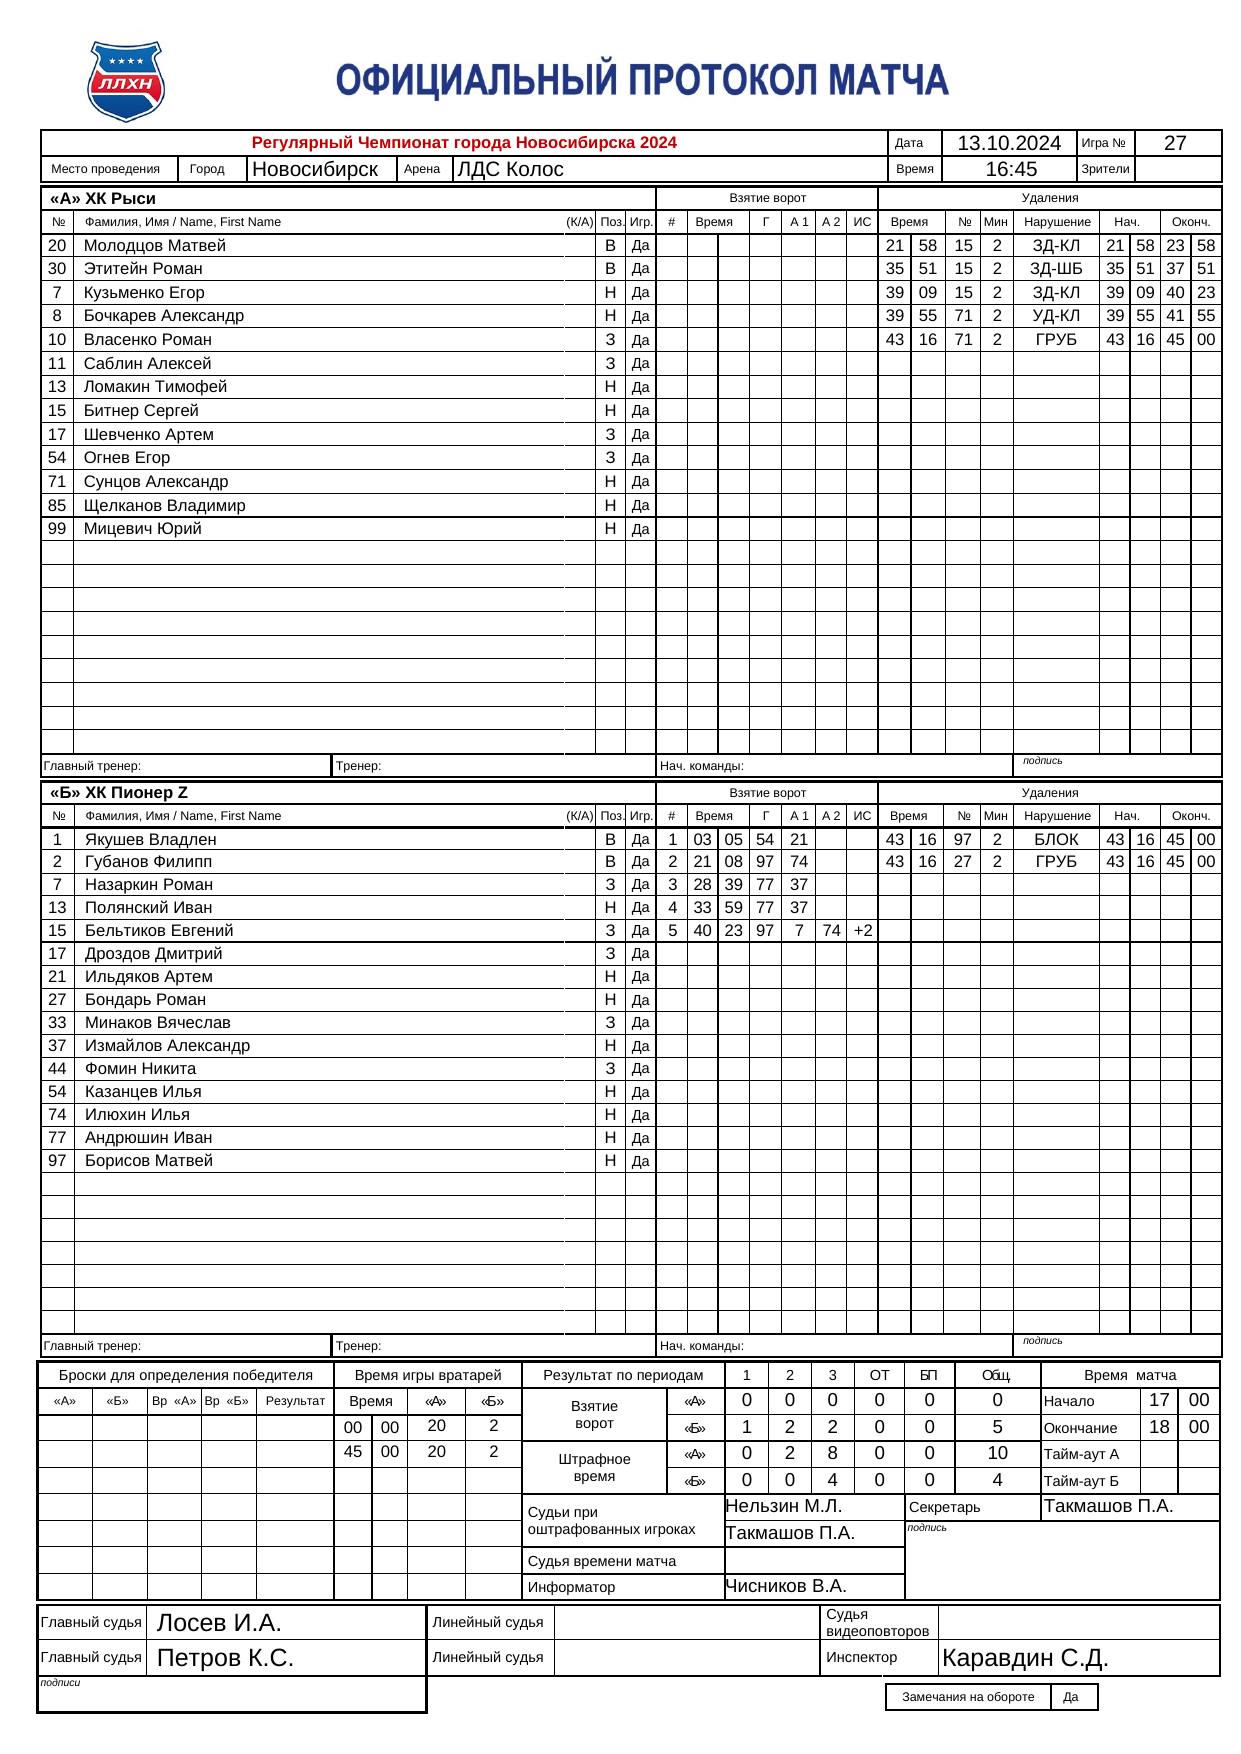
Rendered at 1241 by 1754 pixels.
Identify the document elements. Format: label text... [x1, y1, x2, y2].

table_cell [1131, 1035, 1160, 1057]
table_cell 0 [812, 1389, 854, 1413]
table_cell [719, 257, 749, 280]
table_cell [1161, 966, 1190, 987]
table_cell 15 [42, 399, 73, 422]
table_cell [657, 588, 687, 611]
table_cell [626, 565, 655, 587]
table_cell [719, 423, 749, 445]
table_cell [565, 446, 595, 469]
table_cell 4 [812, 1468, 854, 1493]
table_cell [816, 1012, 846, 1033]
table_cell 2 [466, 1441, 521, 1467]
table_cell [816, 1196, 846, 1218]
table_cell Лосев И.А. [147, 1606, 425, 1639]
table_cell [750, 446, 781, 469]
table_header 1 [726, 1363, 768, 1387]
table_cell [782, 281, 815, 303]
table_cell 00 [335, 1416, 371, 1440]
table_cell [1099, 1682, 1220, 1711]
table_cell [42, 1265, 74, 1287]
table_cell [688, 376, 717, 398]
table_cell [1136, 157, 1221, 181]
table_cell [1161, 399, 1190, 422]
table_cell [1131, 1173, 1160, 1195]
table_cell Место проведения [42, 157, 177, 181]
table_cell [657, 1035, 687, 1057]
table_cell [688, 1150, 717, 1172]
table_cell Главный тренер: [42, 1335, 330, 1356]
table_cell [981, 966, 1013, 987]
table_cell [816, 376, 846, 398]
table_cell [1131, 1058, 1160, 1079]
table_cell [912, 1242, 943, 1264]
table_cell [750, 989, 781, 1011]
table_cell [1192, 707, 1221, 729]
table_cell [912, 896, 943, 918]
table_cell [750, 1012, 781, 1033]
table_cell [1192, 1173, 1221, 1195]
table_cell [42, 1242, 74, 1264]
table_cell Мицевич Юрий [74, 518, 564, 540]
table_cell [565, 1265, 595, 1287]
table_cell Нач. [1100, 805, 1160, 826]
table_cell [719, 541, 749, 564]
table_cell [1179, 1468, 1219, 1493]
table_cell Н [596, 966, 625, 987]
table_cell [688, 1127, 717, 1149]
table_cell [565, 1150, 595, 1172]
table_cell [565, 943, 595, 964]
table_cell [847, 518, 877, 540]
table_cell 23 [1161, 235, 1190, 256]
table_cell [782, 470, 815, 493]
table_cell Измайлов Александр [75, 1035, 564, 1057]
table_cell [719, 494, 749, 516]
table_cell [1161, 565, 1190, 587]
table_header Дата [889, 131, 941, 155]
table_cell 40 [688, 920, 717, 941]
table_cell [39, 1494, 92, 1520]
table_cell [912, 612, 945, 634]
table_cell [847, 1311, 877, 1333]
table_cell Бельтиков Евгений [75, 920, 564, 941]
table_cell [879, 1265, 910, 1287]
table_cell ИС [847, 211, 877, 233]
table_cell 85 [42, 494, 73, 516]
table_cell [74, 612, 564, 634]
table_cell [879, 874, 910, 895]
table_cell [726, 1548, 904, 1573]
table_cell [148, 1441, 201, 1467]
table_cell [1141, 1441, 1177, 1467]
table_cell [782, 588, 815, 611]
table_cell [335, 1574, 371, 1599]
table_cell 28 [688, 874, 717, 895]
table_cell Нач. [1100, 211, 1160, 233]
table_cell [257, 1468, 333, 1493]
table_cell [1014, 1288, 1099, 1310]
table_cell [688, 1196, 717, 1218]
table_cell Губанов Филипп [75, 850, 564, 872]
table_cell [39, 1416, 92, 1440]
table_cell [750, 352, 781, 374]
table_cell 15 [946, 235, 980, 256]
table_cell [657, 707, 687, 729]
table_cell [719, 636, 749, 658]
table_cell [74, 565, 564, 587]
table_cell Чисников В.А. [726, 1575, 904, 1599]
table_cell ИС [847, 805, 877, 826]
table_cell [981, 636, 1013, 658]
table_cell [1100, 1035, 1129, 1057]
table_cell [1161, 588, 1190, 611]
table_cell [202, 1574, 256, 1599]
table_cell [719, 966, 749, 987]
table_cell [750, 423, 781, 445]
table_cell [688, 1173, 717, 1195]
table_cell [1014, 966, 1099, 987]
table_cell Время [335, 1389, 407, 1413]
table_cell [466, 1547, 521, 1573]
table_cell 10 [956, 1442, 1040, 1467]
table_cell [1192, 518, 1221, 540]
table_cell [782, 399, 815, 422]
table_cell [1100, 659, 1129, 682]
table_cell 18 [1141, 1415, 1177, 1440]
table_cell [626, 541, 655, 564]
table_cell [657, 683, 687, 706]
table_cell [1192, 966, 1221, 987]
table_cell «А» [668, 1389, 724, 1413]
table_cell [42, 588, 73, 611]
table_cell [879, 896, 910, 918]
table_cell [981, 446, 1013, 469]
table_cell [565, 235, 595, 256]
table_cell 21 [42, 966, 74, 987]
table_cell [565, 399, 595, 422]
table_cell [1100, 683, 1129, 706]
table_cell 16 [912, 850, 943, 872]
table_cell [719, 588, 749, 611]
table_cell [750, 518, 781, 540]
table_cell [373, 1494, 407, 1520]
table_cell [782, 235, 815, 256]
table_cell Дроздов Дмитрий [75, 943, 564, 964]
table_cell 37 [42, 1035, 74, 1057]
table_cell [657, 1081, 687, 1103]
table_cell [719, 565, 749, 587]
table_cell 43 [879, 850, 910, 872]
table_cell [1192, 470, 1221, 493]
table_cell [912, 659, 945, 682]
table_cell [657, 565, 687, 587]
table_cell [981, 1242, 1013, 1264]
table_cell Ильдяков Артем [75, 966, 564, 987]
table_cell 0 [905, 1442, 954, 1467]
table_cell 00 [1179, 1415, 1219, 1440]
table_cell 17 [42, 423, 73, 445]
table_cell [1100, 541, 1129, 564]
table_cell Штрафное время [523, 1442, 666, 1493]
table_cell [782, 1288, 815, 1310]
table_cell 08 [719, 850, 749, 872]
table_cell [688, 1012, 717, 1033]
table_cell 0 [855, 1389, 904, 1413]
table_cell [75, 1242, 564, 1264]
table_cell Тренер: [333, 755, 655, 776]
table_cell [847, 850, 877, 872]
table_cell 03 [688, 829, 717, 849]
table_cell [1161, 352, 1190, 374]
table_cell +2 [847, 920, 877, 941]
table_cell [879, 1196, 910, 1218]
table_cell [565, 281, 595, 303]
table_cell [1014, 707, 1099, 729]
table_cell [879, 541, 910, 564]
table_cell 16 [1131, 328, 1160, 351]
table_cell [944, 1150, 980, 1172]
table_cell Нарушение [1014, 805, 1099, 826]
table_cell [565, 1035, 595, 1057]
table_cell [555, 1640, 819, 1675]
table_cell [596, 1196, 625, 1218]
table_cell Да [626, 328, 655, 351]
table_cell 15 [42, 920, 74, 941]
table_cell [42, 636, 73, 658]
table_cell [816, 257, 846, 280]
table_cell [1141, 1468, 1177, 1493]
table_cell [1161, 423, 1190, 445]
table_cell [1161, 730, 1190, 753]
table_cell [1131, 920, 1160, 941]
table_cell [688, 1035, 717, 1057]
table_cell 2 [466, 1416, 521, 1440]
table_cell [944, 1104, 980, 1126]
table_cell 21 [782, 829, 815, 849]
table_cell № [42, 805, 74, 826]
table_cell Главный судья [39, 1606, 146, 1639]
table_cell [847, 874, 877, 895]
table_cell [657, 636, 687, 658]
table_cell [626, 636, 655, 658]
table_cell Игр. [626, 805, 655, 826]
table_cell [565, 588, 595, 611]
table_cell [257, 1521, 333, 1546]
table_cell [39, 1468, 92, 1493]
table_cell [1100, 423, 1129, 445]
table_cell [816, 588, 846, 611]
table_cell [1014, 399, 1099, 422]
table_cell [847, 1150, 877, 1172]
table_cell [42, 612, 73, 634]
table_cell А 2 [816, 805, 846, 826]
table_cell Саблин Алексей [74, 352, 564, 374]
table_header Время матча [1042, 1363, 1219, 1387]
table_cell [1100, 874, 1129, 895]
table_cell [719, 376, 749, 398]
table_cell Да [626, 376, 655, 398]
table_cell [555, 1606, 819, 1639]
table_cell [688, 328, 717, 351]
table_cell [626, 1265, 655, 1287]
table_cell Нач. команды: [657, 1335, 1012, 1356]
table_cell [373, 1468, 407, 1493]
table_cell [816, 494, 846, 516]
table_cell [847, 730, 877, 753]
table_cell [847, 1265, 877, 1287]
table_cell [946, 446, 980, 469]
table_cell [1192, 1288, 1221, 1310]
table_cell Да [626, 470, 655, 493]
table_cell [1014, 376, 1099, 398]
table_cell Да [626, 943, 655, 964]
table_cell [847, 541, 877, 564]
table_cell [816, 943, 846, 964]
table_cell [565, 730, 595, 753]
table_cell 97 [750, 850, 781, 872]
table_cell Н [596, 896, 625, 918]
table_cell [946, 707, 980, 729]
table_cell [879, 352, 910, 374]
table_cell [912, 446, 945, 469]
table_cell Судья видеоповторов [821, 1606, 938, 1639]
table_cell [750, 659, 781, 682]
table_cell [981, 1058, 1013, 1079]
table_cell [981, 470, 1013, 493]
table_cell [1100, 1311, 1129, 1333]
table_cell [981, 1150, 1013, 1172]
table_cell А 2 [816, 211, 846, 233]
table_cell [750, 1035, 781, 1057]
table_cell подпись [906, 1522, 1219, 1599]
table_cell [1014, 494, 1099, 516]
table_cell [657, 376, 687, 398]
table_cell [946, 636, 980, 658]
table_cell [719, 446, 749, 469]
table_cell [1131, 683, 1160, 706]
table_cell [719, 352, 749, 374]
table_cell [1014, 874, 1099, 895]
table_cell [750, 376, 781, 398]
table_cell 2 [769, 1442, 811, 1467]
table_cell [1192, 1012, 1221, 1033]
table_cell [750, 1311, 781, 1333]
table_cell [408, 1494, 465, 1520]
table_cell [1161, 683, 1190, 706]
table_cell [847, 423, 877, 445]
table_cell [688, 636, 717, 658]
table_cell [847, 470, 877, 493]
table_cell Да [626, 896, 655, 918]
table_cell [816, 328, 846, 351]
table_cell [42, 659, 73, 682]
table_cell [1192, 1219, 1221, 1241]
table_cell [816, 541, 846, 564]
table_cell [39, 1521, 92, 1546]
table_cell [847, 1127, 877, 1149]
table_cell Оконч. [1161, 805, 1221, 826]
table_cell 4 [956, 1468, 1040, 1493]
table_cell 37 [782, 896, 815, 918]
table_cell [688, 470, 717, 493]
table_cell [1192, 1242, 1221, 1264]
table_cell [944, 1127, 980, 1149]
table_cell [1100, 989, 1129, 1011]
table_cell [42, 1196, 74, 1218]
table_cell [596, 683, 625, 706]
table_cell [981, 1035, 1013, 1057]
table_cell 77 [42, 1127, 74, 1149]
table_cell [565, 565, 595, 587]
table_cell 00 [373, 1441, 407, 1467]
table_cell 44 [42, 1058, 74, 1079]
table_cell [782, 683, 815, 706]
table_cell [626, 1288, 655, 1310]
table_cell [565, 1127, 595, 1149]
table_cell [1192, 588, 1221, 611]
table_cell [1131, 446, 1160, 469]
table_cell З [596, 423, 625, 445]
table_cell ГРУБ [1014, 850, 1099, 872]
table_cell [782, 1012, 815, 1033]
table_cell Фамилия, Имя / Name, First Name [75, 805, 565, 826]
table_cell [1131, 612, 1160, 634]
table_cell [148, 1468, 201, 1493]
table_cell 97 [42, 1150, 74, 1172]
table_cell [816, 966, 846, 987]
table_cell [565, 1311, 595, 1333]
table_cell [879, 966, 910, 987]
table_cell [1131, 588, 1160, 611]
table_cell [657, 494, 687, 516]
table_cell [657, 1242, 687, 1264]
table_cell [1161, 1035, 1190, 1057]
table_cell [42, 707, 73, 729]
table_cell [944, 1173, 980, 1195]
table_cell [847, 399, 877, 422]
table_cell Главный тренер: [42, 755, 330, 776]
table_cell [1014, 612, 1099, 634]
table_cell [782, 541, 815, 564]
table_cell [912, 423, 945, 445]
table_cell [847, 1058, 877, 1079]
table_cell [944, 1058, 980, 1079]
table_cell Битнер Сергей [74, 399, 564, 422]
table_cell [202, 1416, 256, 1440]
table_cell [688, 1104, 717, 1126]
table_cell [847, 1104, 877, 1126]
table_cell [1192, 1150, 1221, 1172]
table_cell [847, 588, 877, 611]
table_cell Арена [398, 157, 452, 181]
table_cell Да [626, 257, 655, 280]
table_cell [565, 1219, 595, 1241]
table_cell [816, 399, 846, 422]
table_cell 2 [981, 829, 1013, 849]
table_cell Новосибирск [248, 157, 396, 181]
table_cell [42, 1311, 74, 1333]
table_cell [719, 612, 749, 634]
table_cell [782, 352, 815, 374]
table_cell Да [626, 1035, 655, 1057]
table_cell [879, 659, 910, 682]
table_cell [688, 943, 717, 964]
table_cell 71 [946, 305, 980, 327]
table_cell Бочкарев Александр [74, 305, 564, 327]
table_cell [565, 636, 595, 658]
table_cell [1131, 636, 1160, 658]
table_cell 13 [42, 376, 73, 398]
table_cell [946, 470, 980, 493]
table_cell [688, 1288, 717, 1310]
table_cell [719, 1104, 749, 1126]
table_cell [626, 1196, 655, 1218]
table_cell [816, 1058, 846, 1079]
table_cell [688, 257, 717, 280]
table_cell [75, 1288, 564, 1310]
table_cell З [596, 446, 625, 469]
table_cell Вр «А» [148, 1389, 201, 1413]
table_cell [1131, 659, 1160, 682]
table_cell Нач. команды: [657, 755, 1012, 776]
table_cell [782, 1104, 815, 1126]
table_cell [981, 588, 1013, 611]
table_cell [657, 352, 687, 374]
table_cell [912, 989, 943, 1011]
table_cell [626, 730, 655, 753]
table_cell [847, 565, 877, 587]
table_cell [657, 281, 687, 303]
table_cell [1100, 636, 1129, 658]
table_cell [408, 1468, 465, 1493]
table_cell 13 [42, 896, 74, 918]
table_cell Казанцев Илья [75, 1081, 564, 1103]
table_cell [719, 943, 749, 964]
table_cell [816, 1104, 846, 1126]
table_cell [981, 1219, 1013, 1241]
table_cell [657, 235, 687, 256]
table_cell [816, 707, 846, 729]
table_cell [42, 683, 73, 706]
table_cell [93, 1547, 147, 1573]
table_cell [816, 730, 846, 753]
table_cell [750, 281, 781, 303]
table_cell [1192, 1311, 1221, 1333]
table_cell [626, 659, 655, 682]
table_cell [1161, 989, 1190, 1011]
table_cell Каравдин С.Д. [939, 1640, 1219, 1675]
table_cell [750, 1288, 781, 1310]
table_cell [657, 257, 687, 280]
table_cell [1131, 730, 1160, 753]
table_cell [879, 1242, 910, 1264]
table_cell [93, 1468, 147, 1493]
table_cell «Б» [93, 1389, 147, 1413]
table_cell [981, 1127, 1013, 1149]
table_cell [565, 1288, 595, 1310]
table_cell [1100, 920, 1129, 941]
table_cell [1100, 1150, 1129, 1172]
table_cell ЗД-КЛ [1014, 235, 1099, 256]
table_cell [782, 612, 815, 634]
table_cell [847, 636, 877, 658]
table_cell [1131, 1127, 1160, 1149]
table_cell [1192, 1081, 1221, 1103]
table_cell [626, 1173, 655, 1195]
table_header «Б» ХК Пионер Z [42, 783, 655, 803]
table_cell [565, 659, 595, 682]
table_cell [944, 920, 980, 941]
table_cell [596, 541, 625, 564]
table_cell [596, 636, 625, 658]
table_cell [750, 1173, 781, 1195]
table_cell [912, 707, 945, 729]
table_cell 20 [408, 1416, 465, 1440]
table_cell [565, 829, 595, 849]
table_cell [912, 376, 945, 398]
table_cell [750, 966, 781, 987]
table_header Время игры вратарей [335, 1363, 521, 1387]
table_cell [1014, 896, 1099, 918]
table_cell [93, 1521, 147, 1546]
table_cell Да [626, 518, 655, 540]
table_cell Время [879, 211, 945, 233]
table_cell 58 [1131, 235, 1160, 256]
table_cell [565, 1012, 595, 1033]
table_cell [750, 707, 781, 729]
table_cell [816, 305, 846, 327]
table_cell Да [626, 281, 655, 303]
table_cell [565, 707, 595, 729]
table_cell [1161, 1242, 1190, 1264]
table_cell [1192, 1196, 1221, 1218]
table_cell 51 [1192, 257, 1221, 280]
table_cell «А» [408, 1389, 465, 1413]
table_cell [847, 494, 877, 516]
table_cell [657, 1311, 687, 1333]
table_cell [750, 1219, 781, 1241]
table_cell 59 [719, 896, 749, 918]
table_cell [981, 1104, 1013, 1126]
table_cell [42, 1219, 74, 1241]
table_cell Судья времени матча [523, 1548, 724, 1573]
table_cell [944, 1242, 980, 1264]
table_cell [565, 376, 595, 398]
table_cell [879, 612, 910, 634]
table_cell [912, 1127, 943, 1149]
table_cell [750, 235, 781, 256]
table_cell 0 [855, 1468, 904, 1493]
table_cell [912, 1196, 943, 1218]
table_cell 71 [42, 470, 73, 493]
table_cell 45 [1161, 850, 1190, 872]
table_cell [981, 423, 1013, 445]
table_cell [1014, 518, 1099, 540]
table_cell [1100, 1127, 1129, 1149]
table_cell [1161, 707, 1190, 729]
table_cell [912, 541, 945, 564]
table_cell [1014, 1127, 1099, 1149]
table_cell Город [179, 157, 246, 181]
table_cell [596, 1219, 625, 1241]
table_cell Г [750, 211, 781, 233]
table_cell [688, 352, 717, 374]
table_cell [782, 423, 815, 445]
table_cell [946, 399, 980, 422]
table_cell [93, 1494, 147, 1520]
table_cell 27 [944, 850, 980, 872]
table_cell 45 [1161, 829, 1190, 849]
table_cell [944, 1288, 980, 1310]
table_cell [847, 257, 877, 280]
table_cell [719, 1058, 749, 1079]
table_cell [981, 1081, 1013, 1103]
table_cell [565, 874, 595, 895]
table_cell [1131, 1242, 1160, 1264]
table_cell [816, 1311, 846, 1333]
table_cell Н [596, 518, 625, 540]
table_cell [782, 1035, 815, 1057]
table_cell 45 [1161, 328, 1190, 351]
table_cell [626, 1242, 655, 1264]
table_cell [1131, 541, 1160, 564]
table_cell 40 [1161, 281, 1190, 303]
table_cell [750, 588, 781, 611]
table_cell [1131, 874, 1160, 895]
table_cell [879, 446, 910, 469]
table_cell Тренер: [333, 1335, 655, 1356]
table_cell [847, 943, 877, 964]
table_cell [1161, 470, 1190, 493]
table_cell [93, 1574, 147, 1599]
table_cell [816, 423, 846, 445]
table_cell [1192, 446, 1221, 469]
table_cell [1014, 352, 1099, 374]
table_cell 77 [750, 896, 781, 918]
table_cell [1131, 352, 1160, 374]
table_cell [750, 565, 781, 587]
table_cell Назаркин Роман [75, 874, 564, 895]
table_cell 39 [1100, 281, 1129, 303]
table_cell 58 [1192, 235, 1221, 256]
table_cell Илюхин Илья [75, 1104, 564, 1126]
table_cell [1014, 1311, 1099, 1333]
table_cell [981, 376, 1013, 398]
table_cell [75, 1219, 564, 1241]
table_cell Шевченко Артем [74, 423, 564, 445]
table_cell [782, 659, 815, 682]
table_cell [939, 1606, 1219, 1639]
table_cell 16 [912, 829, 943, 849]
table_cell 0 [905, 1468, 954, 1493]
table_cell [74, 730, 564, 753]
table_cell [782, 1219, 815, 1241]
table_cell [1131, 943, 1160, 964]
table_cell [657, 399, 687, 422]
table_cell [565, 1081, 595, 1103]
table_cell [782, 636, 815, 658]
table_cell [879, 565, 910, 587]
table_cell 39 [879, 281, 910, 303]
table_cell [981, 1173, 1013, 1195]
table_cell [782, 1081, 815, 1103]
table_cell 37 [782, 874, 815, 895]
table_cell [912, 1035, 943, 1057]
table_cell [148, 1521, 201, 1546]
table_cell [1131, 1311, 1160, 1333]
table_cell [946, 730, 980, 753]
table_cell З [596, 1012, 625, 1033]
table_cell Оконч. [1161, 211, 1221, 233]
table_cell Да [626, 850, 655, 872]
table_cell [1014, 1081, 1099, 1103]
table_cell [596, 1265, 625, 1287]
table_cell [750, 636, 781, 658]
table_cell [1014, 541, 1099, 564]
table_cell 7 [782, 920, 815, 941]
table_cell 16 [1131, 850, 1160, 872]
table_cell [42, 730, 73, 753]
table_cell [750, 541, 781, 564]
table_cell БЛОК [1014, 829, 1099, 849]
table_cell «А» [39, 1389, 92, 1413]
table_cell [1014, 1196, 1099, 1218]
table_cell Фомин Никита [75, 1058, 564, 1079]
table_cell [879, 1035, 910, 1057]
table_cell [816, 352, 846, 374]
table_cell [719, 518, 749, 540]
table_cell Ломакин Тимофей [74, 376, 564, 398]
table_cell 30 [42, 257, 73, 280]
table_cell [1161, 943, 1190, 964]
table_cell [981, 659, 1013, 682]
table_cell [1192, 896, 1221, 918]
table_cell [688, 541, 717, 564]
table_cell [596, 565, 625, 587]
table_cell Да [626, 1150, 655, 1172]
table_cell [879, 1311, 910, 1333]
table_cell [148, 1416, 201, 1440]
table_cell [565, 1196, 595, 1218]
table_cell Зрители [1078, 157, 1134, 181]
table_cell [688, 446, 717, 469]
table_cell А 1 [782, 211, 815, 233]
table_cell 00 [1192, 850, 1221, 872]
table_cell [626, 683, 655, 706]
table_cell [981, 1196, 1013, 1218]
table_cell [335, 1494, 371, 1520]
table_cell [750, 305, 781, 327]
table_cell 11 [42, 352, 73, 374]
table_cell № [944, 805, 980, 826]
table_cell [782, 494, 815, 516]
table_cell [688, 1311, 717, 1333]
table_cell [1014, 588, 1099, 611]
table_cell [1161, 1058, 1190, 1079]
table_cell [944, 1265, 980, 1287]
table_cell 43 [879, 328, 910, 351]
table_cell 74 [816, 920, 846, 941]
table_cell [565, 257, 595, 280]
table_cell [912, 1104, 943, 1126]
table_cell [879, 470, 910, 493]
table_cell «А» [668, 1442, 724, 1467]
table_cell [912, 966, 943, 987]
table_cell [1100, 612, 1129, 634]
table_cell [1131, 1219, 1160, 1241]
table_cell [816, 1150, 846, 1172]
table_cell 7 [42, 281, 73, 303]
table_cell [816, 850, 846, 872]
table_header 3 [812, 1363, 854, 1387]
table_cell [750, 257, 781, 280]
table_cell [912, 1173, 943, 1195]
table_cell 8 [812, 1442, 854, 1467]
table_cell [847, 1288, 877, 1310]
table_cell 43 [1100, 829, 1129, 849]
table_cell [1161, 494, 1190, 516]
table_cell [912, 399, 945, 422]
table_cell Инспектор [821, 1640, 938, 1675]
table_cell Да [626, 966, 655, 987]
table_cell [1014, 683, 1099, 706]
table_cell 55 [1131, 305, 1160, 327]
table_cell Этитейн Роман [74, 257, 564, 280]
table_cell [912, 588, 945, 611]
table_cell Линейный судья [428, 1640, 554, 1675]
table_cell [688, 399, 717, 422]
table_cell [782, 328, 815, 351]
table_cell [816, 1127, 846, 1149]
table_cell 0 [769, 1468, 811, 1493]
table_cell [202, 1468, 256, 1493]
table_cell [944, 943, 980, 964]
table_cell Да [626, 494, 655, 516]
table_cell З [596, 328, 625, 351]
table_cell [879, 920, 910, 941]
table_cell В [596, 850, 625, 872]
table_cell [750, 1058, 781, 1079]
table_cell [1192, 1058, 1221, 1079]
table_cell [565, 518, 595, 540]
table_cell [847, 659, 877, 682]
table_cell [408, 1547, 465, 1573]
table_cell [719, 1288, 749, 1310]
table_cell [148, 1574, 201, 1599]
table_cell [719, 1242, 749, 1264]
table_cell 35 [1100, 257, 1129, 280]
table_cell 17 [42, 943, 74, 964]
table_cell [1131, 1265, 1160, 1287]
table_cell [912, 494, 945, 516]
table_cell Н [596, 1035, 625, 1057]
table_cell Секретарь [906, 1495, 1040, 1520]
table_cell [1131, 1150, 1160, 1172]
table_cell [1100, 707, 1129, 729]
table_cell [750, 399, 781, 422]
table_cell [1100, 446, 1129, 469]
table_cell ЛДС Колос [454, 157, 887, 181]
table_cell 71 [946, 328, 980, 351]
table_cell Да [626, 423, 655, 445]
table_cell «Б » [466, 1389, 521, 1413]
table_cell [1100, 1242, 1129, 1264]
table_cell [565, 1242, 595, 1264]
table_cell [596, 1311, 625, 1333]
table_cell 51 [912, 257, 945, 280]
table_cell [782, 1127, 815, 1149]
table_cell [1161, 659, 1190, 682]
table_cell [816, 612, 846, 634]
table_cell [782, 1311, 815, 1333]
table_cell [750, 1104, 781, 1126]
table_cell [912, 943, 943, 964]
table_cell [847, 1173, 877, 1195]
table_cell [1161, 874, 1190, 895]
table_cell Фамилия, Имя / Name, First Name [74, 211, 565, 233]
table_cell [879, 1012, 910, 1033]
table_cell 1 [657, 829, 687, 849]
table_cell [719, 399, 749, 422]
table_cell 54 [42, 446, 73, 469]
table_cell [373, 1521, 407, 1546]
table_cell 2 [981, 328, 1013, 351]
table_cell [1161, 1127, 1190, 1149]
table_cell [688, 281, 717, 303]
table_cell 97 [750, 920, 781, 941]
table_cell [1192, 730, 1221, 753]
table_cell [657, 470, 687, 493]
table_header Общ. [956, 1363, 1040, 1387]
table_cell [466, 1468, 521, 1493]
table_cell [944, 1035, 980, 1057]
table_cell [944, 896, 980, 918]
table_cell [1161, 376, 1190, 398]
table_cell З [596, 874, 625, 895]
table_cell [719, 1311, 749, 1333]
table_cell [981, 612, 1013, 634]
table_cell [565, 1058, 595, 1079]
table_cell Время [879, 805, 943, 826]
table_cell [1192, 1104, 1221, 1126]
table_header Да [1052, 1685, 1097, 1709]
table_cell Андрюшин Иван [75, 1127, 564, 1149]
table_cell [946, 588, 980, 611]
table_cell [750, 1242, 781, 1264]
table_cell [816, 1035, 846, 1057]
table_cell 35 [879, 257, 910, 280]
table_cell [946, 376, 980, 398]
table_cell [782, 989, 815, 1011]
table_cell [626, 612, 655, 634]
table_cell [944, 989, 980, 1011]
table_cell [1192, 376, 1221, 398]
table_cell [93, 1416, 147, 1440]
table_cell [1161, 1265, 1190, 1287]
table_cell [1014, 1173, 1099, 1195]
table_cell # [657, 805, 687, 826]
table_cell [912, 920, 943, 941]
table_cell [626, 1219, 655, 1241]
table_cell [565, 541, 595, 564]
table_cell [1100, 730, 1129, 753]
table_cell Петров К.С. [147, 1640, 425, 1675]
table_cell [847, 376, 877, 398]
table_cell [981, 352, 1013, 374]
table_cell [946, 423, 980, 445]
table_cell [657, 305, 687, 327]
table_cell З [596, 1058, 625, 1079]
table_cell [946, 565, 980, 587]
table_cell [750, 1127, 781, 1149]
table_cell [688, 305, 717, 327]
table_cell [879, 636, 910, 658]
table_cell подписи [39, 1677, 425, 1711]
table_cell [1192, 1127, 1221, 1149]
table_cell [1192, 612, 1221, 634]
table_cell [1131, 470, 1160, 493]
table_cell [816, 1242, 846, 1264]
table_cell 55 [912, 305, 945, 327]
table_cell № [946, 211, 980, 233]
table_cell [657, 943, 687, 964]
table_cell [565, 423, 595, 445]
table_cell [373, 1547, 407, 1573]
table_cell [335, 1521, 371, 1546]
table_cell [565, 1173, 595, 1195]
table_cell [912, 1058, 943, 1079]
table_cell [1014, 470, 1099, 493]
table_cell 3 [657, 874, 687, 895]
table_cell [565, 1104, 595, 1126]
table_cell Поз. [596, 211, 625, 233]
table_cell [847, 683, 877, 706]
table_cell 33 [42, 1012, 74, 1033]
table_cell [912, 470, 945, 493]
table_header Игра № [1078, 131, 1134, 155]
table_cell [1179, 1441, 1219, 1467]
table_cell [847, 989, 877, 1011]
table_cell [816, 989, 846, 1011]
table_cell [657, 1012, 687, 1033]
table_cell 10 [42, 328, 73, 351]
table_cell Сунцов Александр [74, 470, 564, 493]
table_cell [1014, 1219, 1099, 1241]
table_cell [719, 659, 749, 682]
table_cell [565, 920, 595, 941]
table_cell [719, 1150, 749, 1172]
table_cell [719, 707, 749, 729]
table_cell 55 [1192, 305, 1221, 327]
table_cell [1014, 989, 1099, 1011]
table_cell [1131, 1196, 1160, 1218]
table_cell Н [596, 399, 625, 422]
table_cell [847, 1219, 877, 1241]
table_cell [626, 1311, 655, 1333]
table_cell [981, 518, 1013, 540]
table_cell [816, 636, 846, 658]
table_cell Да [626, 1104, 655, 1126]
table_cell Н [596, 989, 625, 1011]
table_cell [847, 1081, 877, 1103]
table_cell [1161, 541, 1190, 564]
table_cell 5 [956, 1415, 1040, 1440]
table_cell 97 [944, 829, 980, 849]
table_cell Н [596, 1150, 625, 1172]
table_cell [1161, 1173, 1190, 1195]
table_cell [688, 683, 717, 706]
table_cell [688, 966, 717, 987]
table_cell 0 [726, 1442, 768, 1467]
table_cell [596, 612, 625, 634]
table_cell [981, 920, 1013, 941]
table_cell [1100, 494, 1129, 516]
table_cell [1131, 966, 1160, 987]
table_cell 2 [657, 850, 687, 872]
table_cell [657, 518, 687, 540]
table_cell [1131, 1012, 1160, 1033]
table_cell [42, 1288, 74, 1310]
table_cell 00 [373, 1416, 407, 1440]
table_cell [816, 896, 846, 918]
table_cell [719, 1173, 749, 1195]
table_cell [1192, 352, 1221, 374]
table_cell 54 [750, 829, 781, 849]
table_cell [719, 235, 749, 256]
table_cell 20 [408, 1441, 465, 1467]
table_cell [782, 730, 815, 753]
table_cell [1100, 518, 1129, 540]
table_cell 00 [1192, 829, 1221, 849]
table_cell [1161, 1081, 1190, 1103]
table_cell [816, 1081, 846, 1103]
table_cell [847, 352, 877, 374]
table_cell «Б» [668, 1415, 724, 1440]
table_cell 23 [1192, 281, 1221, 303]
table_cell [1161, 636, 1190, 658]
table_cell Нельзин М.Л. [726, 1495, 904, 1520]
table_cell [408, 1521, 465, 1546]
table_cell [782, 1265, 815, 1287]
table_cell 05 [719, 829, 749, 849]
table_cell 7 [42, 874, 74, 895]
table_header ОТ [855, 1363, 904, 1387]
table_cell подпись [1014, 1335, 1221, 1356]
table_cell [750, 1150, 781, 1172]
table_cell [688, 1058, 717, 1079]
table_cell [847, 1035, 877, 1057]
table_cell [750, 1081, 781, 1103]
table_cell [879, 1058, 910, 1079]
table_cell [981, 494, 1013, 516]
table_cell [1192, 659, 1221, 682]
table_cell [944, 966, 980, 987]
table_cell 15 [946, 257, 980, 280]
table_cell [1100, 470, 1129, 493]
table_cell [1192, 943, 1221, 964]
table_cell [335, 1547, 371, 1573]
table_cell [944, 1311, 980, 1333]
table_cell [782, 1173, 815, 1195]
table_cell [946, 683, 980, 706]
table_cell [466, 1574, 521, 1599]
table_cell [257, 1494, 333, 1520]
table_cell ЗД-ШБ [1014, 257, 1099, 280]
table_cell [1192, 874, 1221, 895]
table_cell [1131, 518, 1160, 540]
table_cell [1014, 446, 1099, 469]
table_header 2 [769, 1363, 811, 1387]
table_cell [944, 1196, 980, 1218]
table_cell 2 [981, 281, 1013, 303]
table_cell подпись [1014, 755, 1221, 776]
table_header Броски для определения победителя [39, 1363, 333, 1387]
table_cell [912, 565, 945, 587]
table_cell [202, 1441, 256, 1467]
table_cell [688, 659, 717, 682]
table_cell 0 [905, 1389, 954, 1413]
table_cell [1131, 376, 1160, 398]
table_cell [912, 636, 945, 658]
table_cell [657, 423, 687, 445]
table_cell 51 [1131, 257, 1160, 280]
table_cell [816, 1265, 846, 1287]
table_cell [750, 1265, 781, 1287]
table_cell [750, 683, 781, 706]
table_cell Тайм-аут А [1042, 1441, 1140, 1467]
table_cell Минаков Вячеслав [75, 1012, 564, 1033]
table_cell [879, 1219, 910, 1241]
table_cell [466, 1521, 521, 1546]
table_cell В [596, 235, 625, 256]
table_cell [74, 541, 564, 564]
table_header 13.10.2024 [943, 131, 1076, 155]
table_cell [782, 1242, 815, 1264]
table_header «А» ХК Рыси [42, 188, 655, 209]
table_cell 00 [1192, 328, 1221, 351]
table_cell [596, 1288, 625, 1310]
table_header Взятие ворот [657, 188, 877, 209]
table_cell Мин [981, 211, 1013, 233]
table_cell Н [596, 1104, 625, 1126]
table_cell 0 [855, 1442, 904, 1467]
table_cell В [596, 829, 625, 849]
table_cell [1192, 399, 1221, 422]
table_cell [1161, 1196, 1190, 1218]
table_cell [688, 989, 717, 1011]
table_cell Да [626, 305, 655, 327]
table_cell [1192, 494, 1221, 516]
table_cell З [596, 352, 625, 374]
table_cell [782, 966, 815, 987]
table_cell 4 [657, 896, 687, 918]
table_cell [202, 1521, 256, 1546]
table_cell [688, 235, 717, 256]
table_cell 0 [905, 1415, 954, 1440]
table_cell [883, 1677, 1220, 1681]
table_cell Огнев Егор [74, 446, 564, 469]
table_cell Взятие ворот [523, 1389, 666, 1440]
table_cell [847, 612, 877, 634]
table_cell [565, 850, 595, 872]
table_cell [257, 1416, 333, 1440]
table_cell [912, 730, 945, 753]
table_cell [912, 683, 945, 706]
table_cell [847, 896, 877, 918]
table_cell [719, 730, 749, 753]
table_cell [257, 1441, 333, 1467]
table_cell 2 [981, 305, 1013, 327]
table_cell [1192, 565, 1221, 587]
table_cell [657, 328, 687, 351]
table_cell [1192, 541, 1221, 564]
table_cell [912, 1288, 943, 1310]
table_cell [626, 588, 655, 611]
table_cell [1131, 1104, 1160, 1126]
table_cell «Б» [668, 1468, 724, 1493]
table_cell [202, 1547, 256, 1573]
table_cell Линейный судья [428, 1606, 554, 1639]
table_cell [1100, 1173, 1129, 1195]
table_cell Окончание [1042, 1415, 1140, 1440]
table_cell 27 [42, 989, 74, 1011]
table_cell [879, 943, 910, 964]
table_cell [879, 1081, 910, 1103]
table_cell [657, 989, 687, 1011]
table_cell Время [688, 805, 749, 826]
table_cell [981, 565, 1013, 587]
table_cell [750, 494, 781, 516]
table_cell [1161, 1288, 1190, 1310]
table_cell [1100, 943, 1129, 964]
table_cell Тайм-аут Б [1042, 1468, 1140, 1493]
table_cell [750, 943, 781, 964]
table_cell Н [596, 1127, 625, 1149]
table_cell 2 [42, 850, 74, 872]
table_cell [847, 235, 877, 256]
table_cell [981, 1288, 1013, 1310]
table_cell [719, 1265, 749, 1287]
table_cell [912, 1012, 943, 1033]
table_cell [879, 1127, 910, 1149]
table_cell [816, 446, 846, 469]
table_cell [879, 376, 910, 398]
table_cell 39 [879, 305, 910, 327]
table_cell [981, 1265, 1013, 1287]
table_cell [93, 1441, 147, 1467]
table_cell [202, 1494, 256, 1520]
table_cell [688, 1242, 717, 1264]
table_cell [1100, 376, 1129, 398]
table_cell [879, 707, 910, 729]
table_cell 74 [782, 850, 815, 872]
table_cell [981, 874, 1013, 895]
table_cell Да [626, 920, 655, 941]
table_cell Время [688, 211, 749, 233]
table_cell [75, 1173, 564, 1195]
table_cell [981, 943, 1013, 964]
table_cell [912, 1150, 943, 1172]
table_cell Кузьменко Егор [74, 281, 564, 303]
table_cell 43 [1100, 328, 1129, 351]
table_cell [879, 989, 910, 1011]
table_cell [981, 896, 1013, 918]
table_cell [75, 1265, 564, 1287]
table_cell Да [626, 1012, 655, 1033]
table_cell 21 [879, 235, 910, 256]
table_cell [466, 1494, 521, 1520]
table_cell [1192, 423, 1221, 445]
table_cell [847, 446, 877, 469]
table_cell [565, 305, 595, 327]
table_cell [750, 328, 781, 351]
table_header Удаления [879, 783, 1221, 803]
table_cell [816, 565, 846, 587]
table_cell [257, 1574, 333, 1599]
table_cell Да [626, 446, 655, 469]
table_cell Начало [1042, 1389, 1140, 1413]
table_cell [816, 659, 846, 682]
table_cell [912, 1081, 943, 1103]
table_cell [782, 1196, 815, 1218]
table_cell [847, 1242, 877, 1264]
table_cell (К/А) [565, 211, 595, 233]
table_cell [657, 659, 687, 682]
table_cell [719, 470, 749, 493]
table_cell 41 [1161, 305, 1190, 327]
table_cell [1100, 1104, 1129, 1126]
table_cell Время [889, 157, 941, 181]
table_cell Н [596, 281, 625, 303]
table_cell 15 [946, 281, 980, 303]
table_cell [688, 707, 717, 729]
table_cell [1161, 1150, 1190, 1172]
table_cell Да [626, 399, 655, 422]
table_cell 21 [1100, 235, 1129, 256]
table_cell [879, 1288, 910, 1310]
table_cell [657, 1127, 687, 1149]
table_cell 39 [719, 874, 749, 895]
table_cell [1161, 896, 1190, 918]
table_cell [847, 328, 877, 351]
table_cell [596, 659, 625, 682]
table_header Регулярный Чемпионат города Новосибирска 2024 [42, 131, 887, 155]
table_header Взятие ворот [657, 783, 877, 803]
table_cell [816, 470, 846, 493]
table_cell Главный судья [39, 1640, 146, 1675]
table_cell 16 [1131, 829, 1160, 849]
table_cell [782, 446, 815, 469]
table_cell [981, 707, 1013, 729]
table_cell Да [626, 874, 655, 895]
table_cell [565, 683, 595, 706]
table_cell Борисов Матвей [75, 1150, 564, 1172]
table_cell Власенко Роман [74, 328, 564, 351]
table_cell Н [596, 470, 625, 493]
table_cell [74, 636, 564, 658]
table_cell [981, 399, 1013, 422]
table_cell [946, 518, 980, 540]
table_cell № [42, 211, 73, 233]
table_cell УД-КЛ [1014, 305, 1099, 327]
table_cell В [596, 257, 625, 280]
table_cell [565, 328, 595, 351]
table_cell [782, 1150, 815, 1172]
table_cell [912, 1265, 943, 1287]
table_cell [74, 683, 564, 706]
table_cell [596, 588, 625, 611]
table_cell [719, 281, 749, 303]
table_cell [1131, 1288, 1160, 1310]
table_cell [688, 1081, 717, 1103]
table_cell [1100, 399, 1129, 422]
table_cell [816, 235, 846, 256]
table_cell [596, 707, 625, 729]
table_cell 8 [42, 305, 73, 327]
table_cell [750, 730, 781, 753]
table_cell ГРУБ [1014, 328, 1099, 351]
table_cell [657, 1104, 687, 1126]
table_cell [1161, 1219, 1190, 1241]
table_cell [1100, 1081, 1129, 1103]
table_cell Мин [981, 805, 1013, 826]
table_cell Да [626, 235, 655, 256]
table_cell [657, 1173, 687, 1195]
table_cell [688, 1265, 717, 1287]
table_cell [75, 1196, 564, 1218]
table_cell [944, 1219, 980, 1241]
table_cell [944, 1012, 980, 1033]
table_cell [719, 1219, 749, 1241]
table_cell [657, 446, 687, 469]
table_cell [1014, 1150, 1099, 1172]
table_cell [1192, 683, 1221, 706]
table_cell Да [626, 829, 655, 849]
table_cell [1014, 730, 1099, 753]
table_cell [1131, 423, 1160, 445]
table_cell ЗД-КЛ [1014, 281, 1099, 303]
table_cell [1100, 565, 1129, 587]
table_cell Молодцов Матвей [74, 235, 564, 256]
table_cell 0 [855, 1415, 904, 1440]
table_cell [1014, 1012, 1099, 1033]
table_cell [719, 1081, 749, 1103]
table_cell 77 [750, 874, 781, 895]
table_cell [1192, 1035, 1221, 1057]
table_cell [782, 943, 815, 964]
table_cell [1161, 1311, 1190, 1333]
table_cell [1014, 565, 1099, 587]
table_cell [782, 257, 815, 280]
table_cell [1100, 1219, 1129, 1241]
table_cell [373, 1574, 407, 1599]
table_cell Да [626, 352, 655, 374]
table_cell 23 [719, 920, 749, 941]
table_cell [719, 1127, 749, 1149]
table_cell [782, 376, 815, 398]
table_cell [719, 1012, 749, 1033]
table_cell [565, 966, 595, 987]
table_cell [688, 423, 717, 445]
table_cell 2 [981, 235, 1013, 256]
table_cell [39, 1441, 92, 1467]
table_cell [74, 659, 564, 682]
table_cell [981, 1012, 1013, 1033]
table_cell [75, 1311, 564, 1333]
table_cell [1100, 588, 1129, 611]
table_cell Такмашов П.А. [1042, 1495, 1219, 1520]
table_cell [946, 659, 980, 682]
table_cell [1161, 920, 1190, 941]
table_cell [1131, 989, 1160, 1011]
table_cell [847, 281, 877, 303]
table_cell [74, 588, 564, 611]
table_cell [657, 966, 687, 987]
table_cell [816, 683, 846, 706]
table_cell [565, 494, 595, 516]
table_cell [688, 612, 717, 634]
table_cell [688, 1219, 717, 1241]
table_cell [879, 518, 910, 540]
table_cell [816, 1219, 846, 1241]
table_header Результат по периодам [523, 1363, 724, 1387]
table_cell [719, 683, 749, 706]
table_cell [148, 1547, 201, 1573]
table_cell [1100, 1196, 1129, 1218]
table_cell [719, 1196, 749, 1218]
table_cell Бондарь Роман [75, 989, 564, 1011]
table_cell [879, 494, 910, 516]
table_cell [981, 989, 1013, 1011]
table_cell Судьи при оштрафованных игроках [523, 1495, 724, 1546]
table_cell [1131, 707, 1160, 729]
table_cell [596, 730, 625, 753]
table_cell [816, 518, 846, 540]
table_cell [782, 305, 815, 327]
table_cell Такмашов П.А. [726, 1521, 904, 1546]
table_cell [912, 1219, 943, 1241]
table_cell [816, 874, 846, 895]
table_cell 17 [1141, 1389, 1177, 1413]
table_cell [944, 874, 980, 895]
table_cell [1131, 399, 1160, 422]
table_header Замечания на обороте [887, 1685, 1050, 1709]
table_cell [1014, 920, 1099, 941]
table_cell Н [596, 305, 625, 327]
table_cell 2 [769, 1415, 811, 1440]
table_cell [847, 1196, 877, 1218]
table_cell 20 [42, 235, 73, 256]
table_cell [782, 1058, 815, 1079]
table_cell [1192, 1265, 1221, 1287]
table_cell [1100, 1288, 1129, 1310]
table_cell [657, 541, 687, 564]
table_cell А 1 [782, 805, 815, 826]
table_cell [981, 1311, 1013, 1333]
table_cell 09 [1131, 281, 1160, 303]
table_cell [1161, 1104, 1190, 1126]
table_cell [719, 305, 749, 327]
table_cell [1192, 920, 1221, 941]
table_cell 0 [726, 1468, 768, 1493]
table_cell [657, 612, 687, 634]
table_cell [39, 1547, 92, 1573]
table_cell [1131, 565, 1160, 587]
table_cell [981, 541, 1013, 564]
table_cell 43 [879, 829, 910, 849]
table_cell [912, 518, 945, 540]
table_cell Да [626, 989, 655, 1011]
table_cell Да [626, 1127, 655, 1149]
table_cell 5 [657, 920, 687, 941]
table_cell [1014, 1242, 1099, 1264]
table_cell [688, 565, 717, 587]
table_cell [1014, 659, 1099, 682]
table_cell [879, 730, 910, 753]
table_cell Да [626, 1081, 655, 1103]
table_cell [657, 1150, 687, 1172]
table_cell [657, 1196, 687, 1218]
table_cell З [596, 943, 625, 964]
table_cell [74, 707, 564, 729]
table_cell Щелканов Владимир [74, 494, 564, 516]
table_cell [42, 565, 73, 587]
table_cell [1100, 352, 1129, 374]
table_cell [1161, 612, 1190, 634]
table_cell 43 [1100, 850, 1129, 872]
table_cell Результат [257, 1389, 333, 1413]
table_cell Якушев Владлен [75, 829, 564, 849]
table_cell [1100, 1058, 1129, 1079]
table_cell Информатор [523, 1575, 724, 1599]
table_cell [657, 1058, 687, 1079]
table_cell Вр «Б» [202, 1389, 256, 1413]
table_cell [626, 707, 655, 729]
table_cell (К/А) [565, 805, 595, 826]
table_cell 2 [981, 850, 1013, 872]
table_cell [879, 588, 910, 611]
table_cell Н [596, 494, 625, 516]
table_cell [719, 1035, 749, 1057]
table_cell 0 [769, 1389, 811, 1413]
table_cell Нарушение [1014, 211, 1099, 233]
table_cell [1014, 943, 1099, 964]
table_cell [946, 612, 980, 634]
table_cell 21 [688, 850, 717, 872]
table_cell [657, 1219, 687, 1241]
table_cell [688, 494, 717, 516]
table_cell [1131, 494, 1160, 516]
table_cell Да [626, 1058, 655, 1079]
table_cell З [596, 920, 625, 941]
table_cell [750, 1196, 781, 1218]
table_cell [1100, 896, 1129, 918]
table_cell [1192, 636, 1221, 658]
table_cell [42, 541, 73, 564]
table_cell [1192, 989, 1221, 1011]
table_cell [750, 470, 781, 493]
table_cell [1161, 518, 1190, 540]
table_cell [879, 423, 910, 445]
table_cell 58 [912, 235, 945, 256]
table_cell [657, 730, 687, 753]
table_cell 16:45 [943, 157, 1076, 181]
table_cell [912, 352, 945, 374]
table_cell [879, 1173, 910, 1195]
table_cell Поз. [596, 805, 625, 826]
table_cell [981, 730, 1013, 753]
table_cell [912, 874, 943, 895]
table_cell [719, 989, 749, 1011]
table_cell [42, 1173, 74, 1195]
table_cell [1100, 1265, 1129, 1287]
table_cell [688, 730, 717, 753]
table_cell Н [596, 1081, 625, 1103]
table_cell [565, 612, 595, 634]
table_cell [879, 683, 910, 706]
table_cell [596, 1242, 625, 1264]
table_cell Г [750, 805, 781, 826]
table_cell [750, 612, 781, 634]
table_cell [688, 588, 717, 611]
table_cell [816, 1173, 846, 1195]
table_cell [719, 328, 749, 351]
table_cell 0 [956, 1389, 1040, 1413]
table_cell [565, 470, 595, 493]
table_cell Игр. [626, 211, 655, 233]
table_header Удаления [879, 188, 1221, 209]
table_cell [428, 1677, 882, 1711]
table_cell [816, 281, 846, 303]
table_cell [1014, 423, 1099, 445]
table_cell Н [596, 376, 625, 398]
table_cell [879, 399, 910, 422]
table_header БП [905, 1363, 954, 1387]
table_cell 2 [981, 257, 1013, 280]
table_cell [981, 683, 1013, 706]
table_cell [847, 829, 877, 849]
table_cell Полянский Иван [75, 896, 564, 918]
table_cell [879, 1150, 910, 1172]
table_cell [847, 707, 877, 729]
table_cell 16 [912, 328, 945, 351]
table_cell [1131, 896, 1160, 918]
table_cell 54 [42, 1081, 74, 1103]
table_cell [1014, 1104, 1099, 1126]
table_cell [816, 1288, 846, 1310]
table_cell [847, 305, 877, 327]
picture [5, 28, 1179, 129]
table_cell 74 [42, 1104, 74, 1126]
table_cell [879, 1104, 910, 1126]
table_cell # [657, 211, 687, 233]
table_cell 2 [812, 1415, 854, 1440]
table_cell [782, 565, 815, 587]
table_cell 99 [42, 518, 73, 540]
table_cell [565, 352, 595, 374]
table_cell [946, 352, 980, 374]
table_cell 33 [688, 896, 717, 918]
table_cell [39, 1574, 92, 1599]
table_cell [847, 1012, 877, 1033]
table_cell [782, 707, 815, 729]
table_header 27 [1136, 131, 1221, 155]
table_cell [1014, 1265, 1099, 1287]
table_cell [1100, 966, 1129, 987]
table_cell [847, 966, 877, 987]
table_cell 1 [726, 1415, 768, 1440]
table_cell [782, 518, 815, 540]
table_cell [335, 1468, 371, 1493]
table_cell 09 [912, 281, 945, 303]
table_cell [565, 989, 595, 1011]
table_cell [1131, 1081, 1160, 1103]
table_cell [657, 1288, 687, 1310]
table_cell [816, 829, 846, 849]
table_cell [257, 1547, 333, 1573]
table_cell [408, 1574, 465, 1599]
table_cell [596, 1173, 625, 1195]
table_cell 1 [42, 829, 74, 849]
table_cell [688, 518, 717, 540]
table_cell [1014, 1058, 1099, 1079]
table_cell [1014, 636, 1099, 658]
table_cell 37 [1161, 257, 1190, 280]
table_cell [1100, 1012, 1129, 1033]
table_cell [1161, 1012, 1190, 1033]
table_cell [1014, 1035, 1099, 1057]
table_cell [565, 896, 595, 918]
table_cell [946, 541, 980, 564]
table_cell [912, 1311, 943, 1333]
table_cell [148, 1494, 201, 1520]
table_cell 0 [726, 1389, 768, 1413]
table_cell [944, 1081, 980, 1103]
table_cell 00 [1179, 1389, 1219, 1413]
table_cell 39 [1100, 305, 1129, 327]
table_cell 45 [335, 1441, 371, 1467]
table_cell [1161, 446, 1190, 469]
table_cell [657, 1265, 687, 1287]
table_cell [946, 494, 980, 516]
